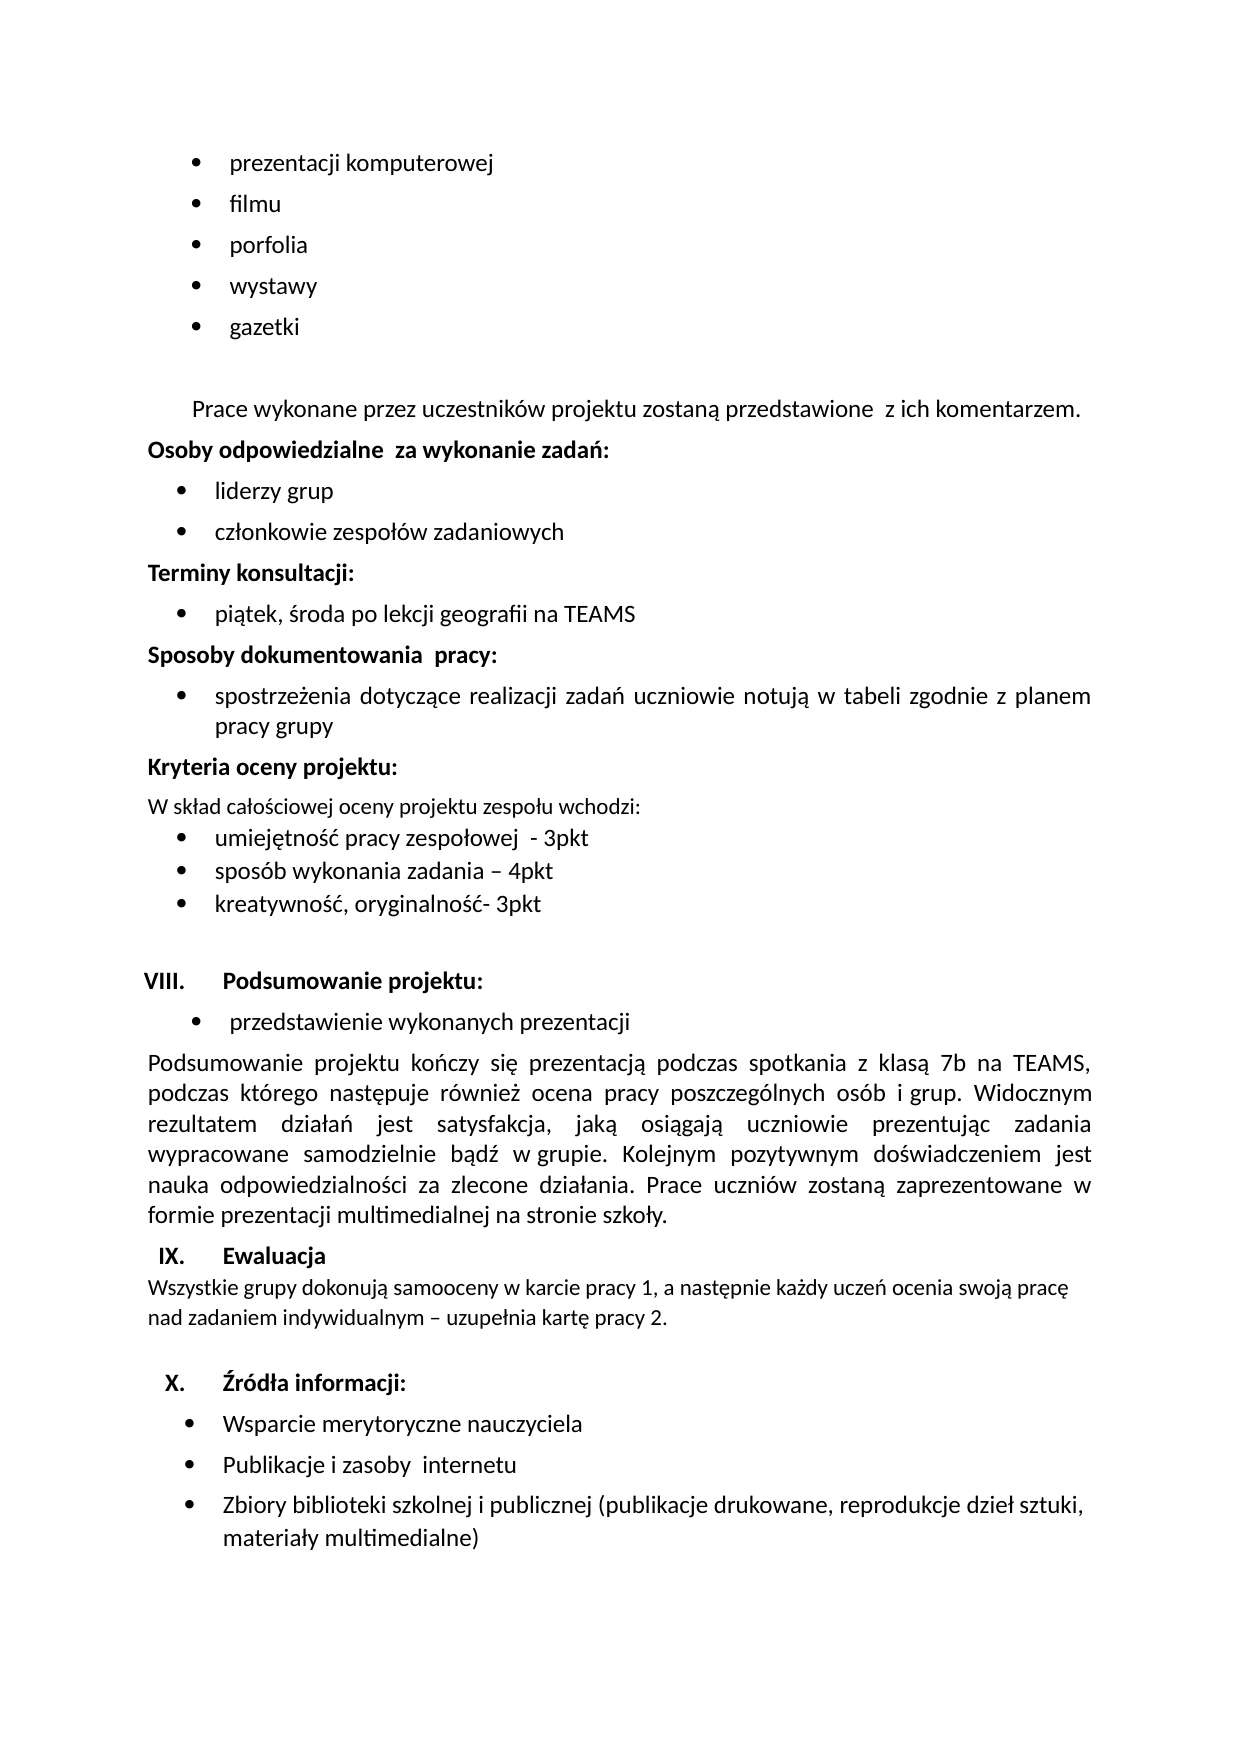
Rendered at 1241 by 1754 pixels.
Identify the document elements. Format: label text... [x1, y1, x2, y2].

text W skład całościowej oceny projektu zespołu wchodzi: [148, 792, 1093, 820]
list filmu [192, 188, 1093, 219]
text Terminy konsultacji: [148, 557, 1093, 587]
list przedstawienie wykonanych prezentacji [192, 1006, 1093, 1036]
list piątek, środa po lekcji geografii na TEAMS [177, 598, 1093, 628]
text Prace wykonane przez uczestników projektu zostaną przedstawione z ich komentarzem. [192, 393, 1093, 424]
list umiejętność pracy zespołowej - 3pkt [177, 822, 1093, 853]
list sposób wykonania zadania – 4pkt [177, 855, 1093, 886]
list wystawy [192, 270, 1093, 301]
text Sposoby dokumentowania pracy: [148, 639, 1093, 669]
text Wszystkie grupy dokonują samooceny w karcie pracy 1, a następnie każdy uczeń ocenia swoją pracę nad zadaniem indywidualnym – uzupełnia kartę pracy 2. [148, 1273, 1093, 1332]
list spostrzeżenia dotyczące realizacji zadań uczniowie notują w tabeli zgodnie z planem pracy grupy [177, 680, 1093, 741]
list gazetki [192, 311, 1093, 342]
list prezentacji komputerowej [192, 148, 1093, 178]
list Wsparcie merytoryczne nauczyciela [185, 1408, 1093, 1438]
list Zbiory biblioteki szkolnej i publicznej (publikacje drukowane, reprodukcje dzieł sztuki, materiały multimedialne) [185, 1490, 1093, 1553]
text Osoby odpowiedzialne za wykonanie zadań: [148, 434, 1093, 465]
list Ewaluacja [185, 1240, 1093, 1271]
list porfolia [192, 229, 1093, 260]
list Publikacje i zasoby internetu [185, 1449, 1093, 1479]
list kreatywność, oryginalność- 3pkt [177, 888, 1093, 919]
text Podsumowanie projektu kończy się prezentacją podczas spotkania z klasą 7b na TEAMS, podczas którego następuje również ocena pracy poszczególnych osób i grup. Widocznym rezultatem działań jest satysfakcja, jaką osiągają uczniowie prezentując zadania wypracowane samodzielnie bądź w grupie. Kolejnym pozytywnym doświadczeniem jest nauka odpowiedzialności za zlecone działania. Prace uczniów zostaną zaprezentowane w formie prezentacji multimedialnej na stronie szkoły. [148, 1047, 1093, 1230]
list członkowie zespołów zadaniowych [177, 516, 1093, 547]
text Kryteria oceny projektu: [148, 751, 1093, 782]
list liderzy grup [177, 475, 1093, 506]
list Źródła informacji: [185, 1367, 1093, 1397]
list Podsumowanie projektu: [185, 965, 1093, 996]
